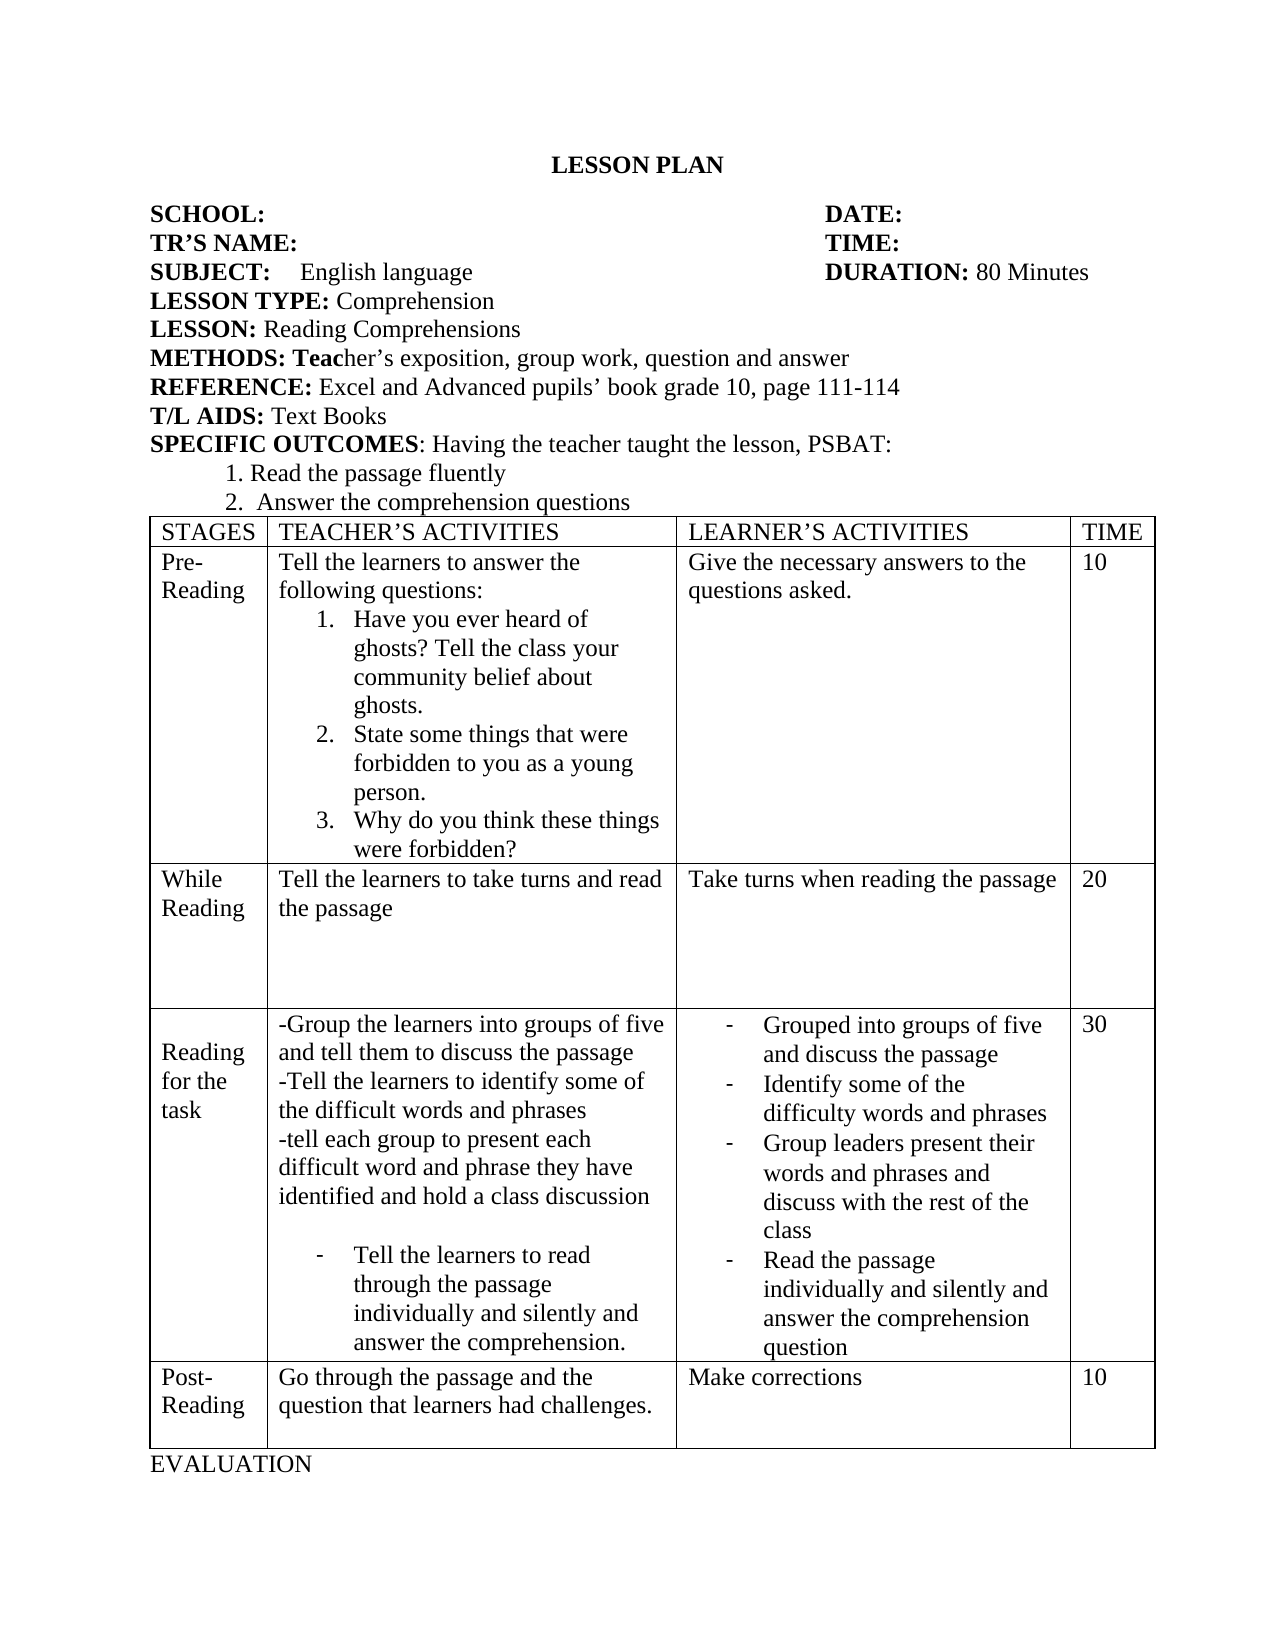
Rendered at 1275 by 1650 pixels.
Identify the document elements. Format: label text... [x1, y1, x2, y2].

table_cell 30 [1071, 1009, 1154, 1361]
text SCHOOL: DATE: [150, 199, 1125, 228]
text REFERENCE: Excel and Advanced pupils’ book grade 10, page 111-114 [150, 372, 1125, 401]
text LESSON: Reading Comprehensions [150, 314, 1125, 343]
table_cell While Reading [151, 864, 267, 1008]
table_header TEACHER’S ACTIVITIES [268, 517, 676, 546]
table_cell Pre- Reading [151, 547, 267, 863]
table_cell Tell the learners to take turns and read the passage [268, 864, 676, 1008]
table_cell 10 [1071, 547, 1154, 863]
text T/L AIDS: Text Books [150, 401, 1125, 429]
table_cell Take turns when reading the passage [677, 864, 1070, 1008]
table_cell Make corrections [677, 1362, 1070, 1448]
text LESSON PLAN [150, 150, 1125, 179]
table_cell Tell the learners to answer the following questions: Have you ever heard of ghosts? Tell the class your community belief about ghosts. State some things that were forbidden to you as a young person. Why do you think these things were forbidden? [268, 547, 676, 863]
text LESSON TYPE: Comprehension [150, 286, 1125, 314]
table_cell 20 [1071, 864, 1154, 1008]
table_cell Grouped into groups of five and discuss the passage Identify some of the difficulty words and phrases Group leaders present their words and phrases and discuss with the rest of the class Read the passage individually and silently and answer the comprehension question [677, 1009, 1070, 1361]
table_cell Go through the passage and the question that learners had challenges. [268, 1362, 676, 1448]
text 1. Read the passage fluently [150, 458, 1125, 487]
text SPECIFIC OUTCOMES: Having the teacher taught the lesson, PSBAT: [150, 429, 1125, 458]
table_header STAGES [151, 517, 267, 546]
text TR’S NAME: TIME: [150, 228, 1125, 257]
table_cell 10 [1071, 1362, 1154, 1448]
text SUBJECT: English language DURATION: 80 Minutes [150, 257, 1125, 286]
table_cell -Group the learners into groups of five and tell them to discuss the passage -Tell the learners to identify some of the difficult words and phrases -tell each group to present each difficult word and phrase they have identified and hold a class discussion Tell the learners to read through the passage individually and silently and answer the comprehension. [268, 1009, 676, 1361]
table_cell Give the necessary answers to the questions asked. [677, 547, 1070, 863]
text 2. Answer the comprehension questions [225, 487, 1125, 516]
text METHODS: Teacher’s exposition, group work, question and answer [150, 343, 1125, 372]
table_cell Post- Reading [151, 1362, 267, 1448]
text EVALUATION [150, 1449, 1125, 1478]
table_cell Reading for the task [151, 1009, 267, 1361]
table_header LEARNER’S ACTIVITIES [677, 517, 1070, 546]
table_header TIME [1071, 517, 1154, 546]
